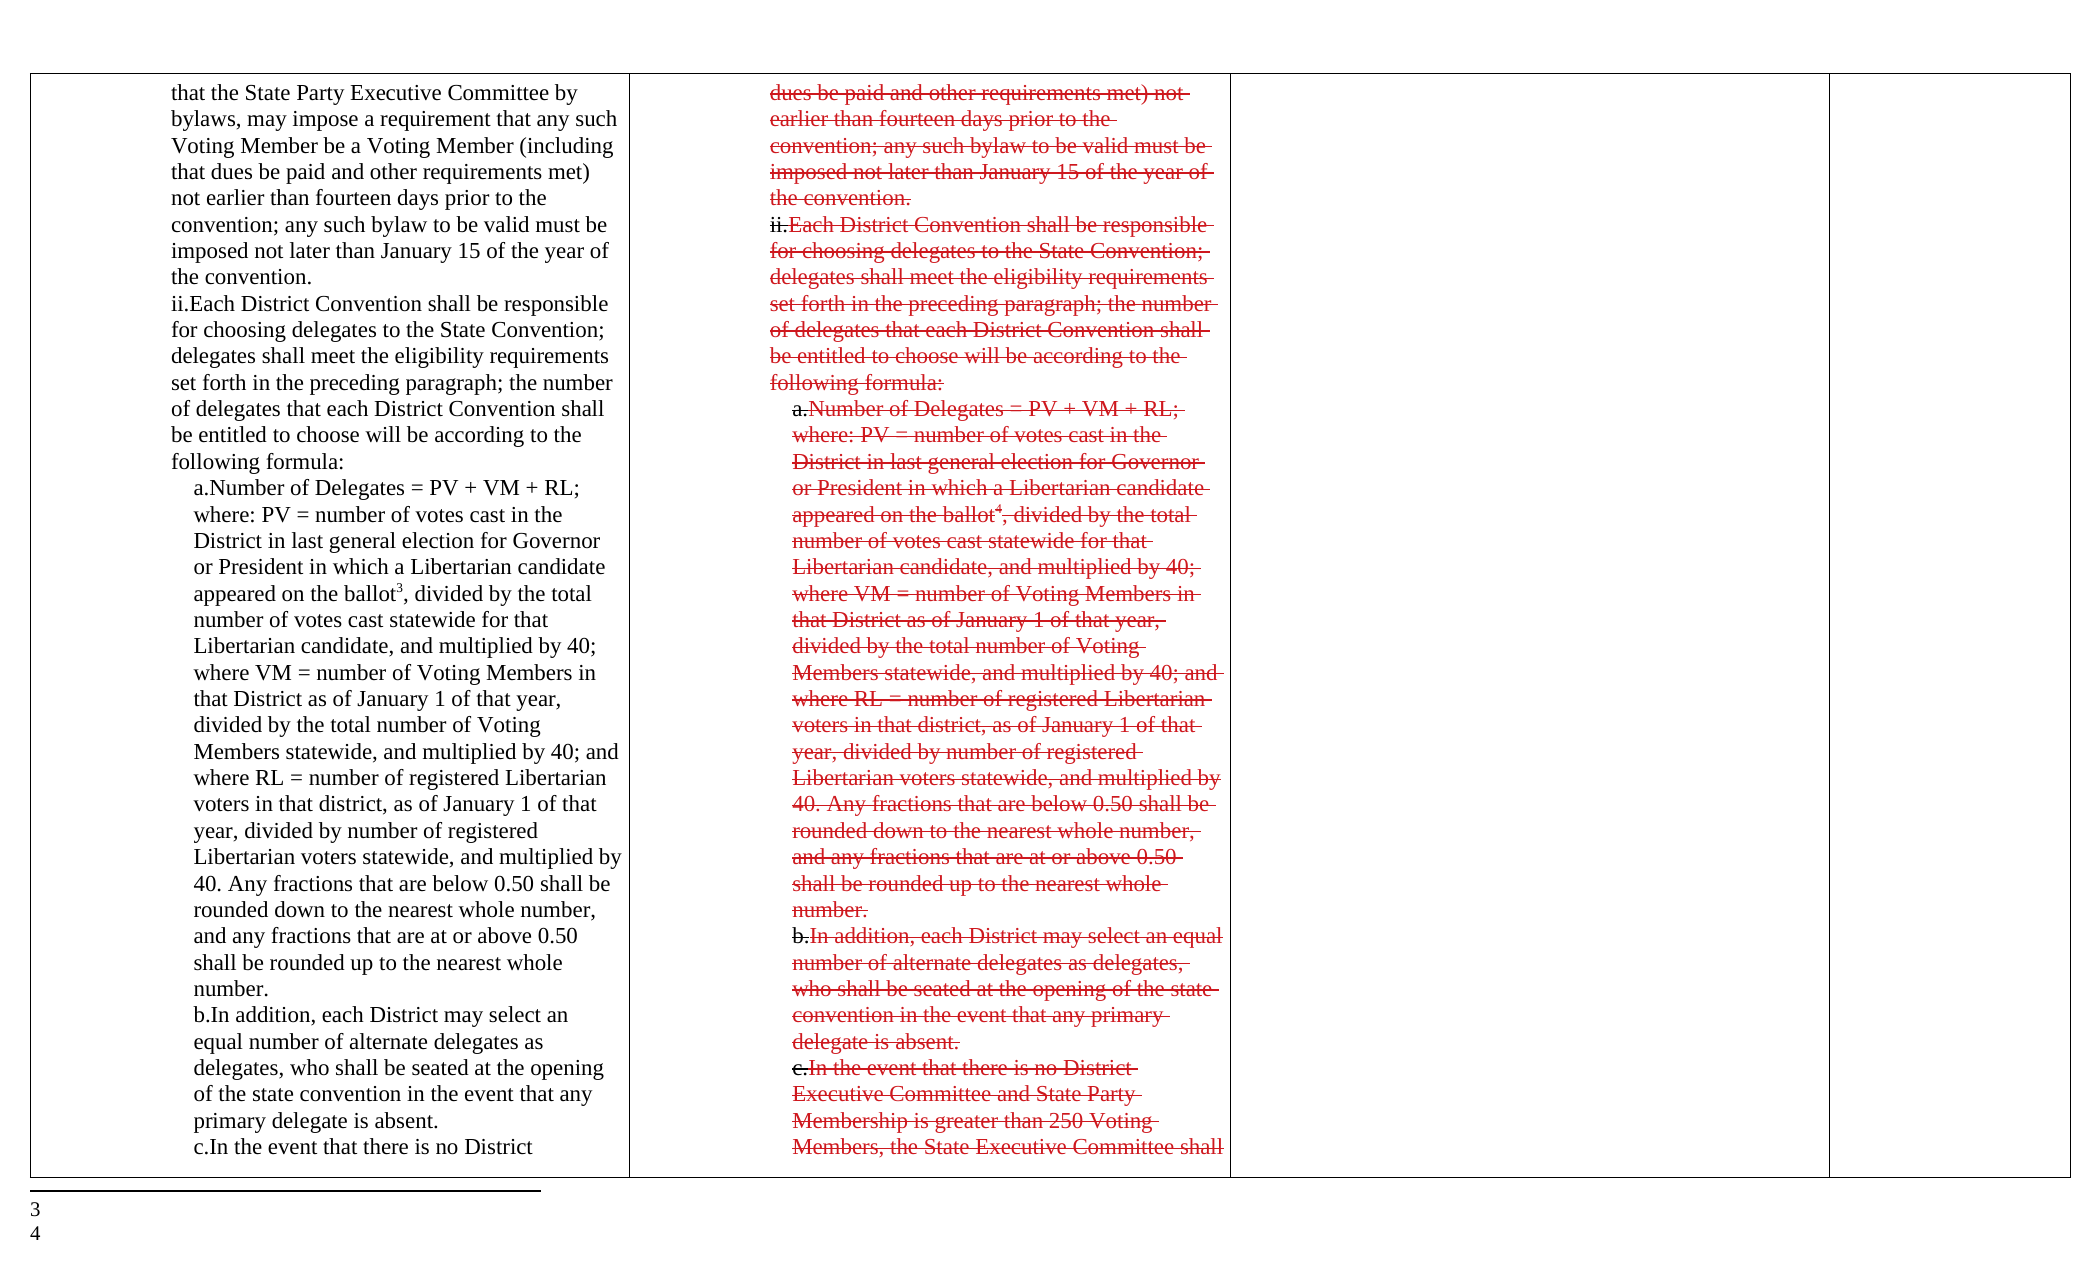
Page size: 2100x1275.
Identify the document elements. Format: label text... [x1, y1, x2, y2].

table_cell [1830, 74, 2070, 1177]
table_cell CONVENTIONS Annual Convention A Party must annually call a convention of all Voting Members of that Party, known as the Annual Convention. Eligibility to participate as a voting delegate in an Annual Convention shall be limited to Voting Members, who: Are a Registered Member on December 31st of the year preceding the convention; or Become a resident of Kentucky and a Registered Member after December 31st of the year preceding the Annual Convention, but at least thirty (30) days prior to the Annual Convention. A County Party or Metro Party shall conduct the business of their Annual Convention on the second or third weekend in January, and shall be ready to provide notice of the convention to the Executive Committee of the Chartering Party and State Party no later than the second weekend in November of the year prior. A District Party shall conduct the business of their Annual Convention on the first or second weekend in February, and shall be ready to provide notice of the convention to the State Party Executive Committee no later than the first weekend in December of the year prior. The business of the Annual Convention for the State Party shall occur on the last weekend in February or first weekend in March, and the State Party shall be ready to notice the convention no later than the last weekend in December of the year prior. Any Affiliate Party failing to properly call its Annual Convention is to be dissolved. If the State Party fails to properly call its Annual Convention, the State Party Annual Convention shall be the Default Convention. The Executive Committee of a Party shall be nominated, from the floor by, and elected by vote of, the voting delegates of that Party at Annual Convention. Officers of the State Party and affiliated County and Metro Parties, and At-Large Representatives of affiliated District Parties, shall be elected in odd-numbered years. Officers of affiliated District Parties, and At-Large Representatives of the State Party and affiliated County and Metro Parties, shall be elected in even-numbered years. Precinct Captains are elected by vote of the Voting Members in attendance from that voting precinct, at Annual Convention of a County or Metro Party each year. Members of the Executive Committee shall take office immediately upon the close of the Convention at which they were elected, and shall serve until their successors are elected and qualify for office, unless otherwise specified by this Constitution. The right of Voting Members of a Party to nominate and elect any person, qualified to serve under this Constitution, from the convention floor shall not be not be infringed. Further, a Party may not act to explicitly or implicitly promote any particular candidate, except for external political candidates who have been nominated under this Constitution and Bylaws. Amendment of the platform and governing documents of a Party, in accordance with this Constitution, shall be part of the agenda at any Annual Convention. A business meeting of the Executive Committee shall occur in-person within 24 hours following the close of the Annual Convention for that Party. Default Convention A Default Convention shall only apply for the State Party and shall only occur if called for by another section of this Constitution. A Default Convention will be held at the Paul Sawyier Public Library in Frankfort, Kentucky. Unless otherwise outlined by the section causing a Default Convention, a Default Convention will take place on the second Saturday of March, and will begin at 10 A.M. Eastern Time. All who qualify as Registered Members who are in attendance shall be considered delegates. The burden of proving eligibility to be a delegate is on the individual seeking to be a delegate. The National Party may send a representative to act as the Acting Convention Chair, who may also be responsible for validating eligibility for delegate status, until such time that the convention body elects a Convention Chair from among the delegates in attendance. Any requirements outside of this Constitution may be waived by majority vote of the delegates. All Officer and At-Large positions in the State Party shall be declared vacant, and the convention body shall elect a new Executive Committee. Special Convention A Special Convention must be called with a specific purpose or agenda, and that purpose made public as part of the notice of the Special Convention. Other than items under this Constitution which may occur at any convention, no other activities may occur at a Special Convention other than those properly noticed to the Voting Members and no suspension of the rules may be made to the contrary. A Special Convention of a Party may be called by an Executive Committee, or by the Executive Committee of the Chartering Party, and with at least thirty (30) days’ notice to the Voting Members of that Party. Except as otherwise expressly set forth in this Constitution, a Special Convention called by an Executive Committee may not be called more than twice per year. A Special Convention may be called by petition of one-third (1/3) of the Voting Members of a Party. Such a call shall be in writing at least forty (40) days prior to the convention date, signed by those members, with notice given to the Chair and Secretary of that Party. The Chair of that Party shall provide notice to the Voting Members of that Party within five (5) days of receipt of the petition. A Special Convention may be canceled by petition of one-half (1/2) of the Voting Members of that Party. Such a cancellation shall be in writing at least fourteen (14) days prior to the convention date, signed by those members, with notice given to the Chair and Secretary of that Party. The Chair of that Party shall provide notice of the cancellation to the Voting Members of that Party within five (5) days of receipt of the petition. Organizational Convention An Organizational Convention may be called when no Affiliate Party exists where one could exist under this Constitution, and members seek to form an Affiliate Party. Voting Members who live within that jurisdiction shall be permitted to organize for the purposes of electing Officers, and petitioning the Chartering Party or State Party to become a recognized Affiliate Party. The Executive Committee of a Chartering Party or of the State Party may call an Organizational Convention to create an Affiliate Party. Nominating Convention A Nominating Convention may only be called by the State Party Executive Committee, and shall be conducted in accordance with Bylaws, for the sole purpose of nominating candidates for partisan external political office. If a Nominating Convention is held on the same day as an Annual Convention, the agenda of the Nominating Convention shall take precedence over the agenda of that Annual Convention; this may not be overridden by a suspension of the rules or any other motion. Multiple Nominating Conventions may be called at the same date, time, and/or location. At least forty-five (45) days’ notice shall be provided to Eligible Voters for whom contact information can be reasonably obtained. Participation shall be open to Eligible Voters. In the case of a special election called by the state, or vacancy caused by the death or withdrawal of a duly-nominated candidate, the State Party Executive Committee may waive all conflicting provisions and empower the Executive Committee of a Party which fully encompasses the political boundary of the particular office to hold a Special Nominating Convention. In this scenario, all other requirements are waived, and the empowered Executive Committee may nominate a candidate for that election. National Convention Only those who are a Voting Member, and are counted as part of the delegate allocation formula of the National Party on the date the National Party calculates the number of Primary Delegates to the convention of the National Party, shall be permitted to be elected to be delegates to the National Convention. Procedures for nomination and election of delegates to convention of the National Party, and filling vacancies, shall be outlined in Operating Rules. General Rules except for Nominating Conventions and National Convention Convention notice shall outline the date(s), time(s), location, and agenda, and when applicable convention floor fees, related to the convention, as outlined in Operating Rules. Quorum shall be 50% of the active checked-in delegates and 33% of all delegates who have checked-in at any time during the convention. Unless otherwise specified in this Constitution, any person shall be permitted to be a voting delegate, provided they: Are a Voting Member of the Party holding the convention for at least thirty (30) days immediately preceding a convention being called to order, except as otherwise outlined in this Constitution. Have paid any “Floor Fee”. “Floor Fees” may be required, but only to offset the cost of convention business and shall not used for general fundraising. A pricing structure for “Early Bird” discounts and “At Door” penalties shall be permitted, provided the variance in price is no more than ten percent (10%) or ten dollars ($10), whichever is greater. Such fees shall be permitted to be paid at the door. Are in line to check-in at least five (5) minutes prior to the closing time of the current check-in period. Have registered for the convention, if registration is required. If required, the registration period shall begin when notice is communicated, and shall end upon noticed time of the opening of business of the convention. Unless three-fifths (3/5) of that Executive Committee votes otherwise, a convention of a Party shall be held within the boundaries of that Party. When a convention is to be held outside the geographical boundaries of a Party, notice requirements shall be added: one additional day for every ten miles, or fraction thereof, between the site of the convention and the point closest to the boundary of that Party. All business shall be conducted on a Saturday, and optionally the Sunday immediately following. Calling a convention A Party Executive Committee Chair is primarily responsible for noticing conventions for that Party. An Affiliate Party shall provide details of a convention to the State Party Executive Committee prior to a convention being called for that Party. Notice must be provided to all Voting Members of a Party, and must include the date, time, location, and purpose of the convention being called. Notice may additionally include the expected expenditures and revenue of the convention. Acceptable delivery of notice shall be by at least two methods of email, telephone, or mail, provided that this information is available and current for the Voting Member. Except where otherwise defined in this Constitution, notice must be provided at least forty-five (45) days prior to the convention. An Executive Committee may employ additional mechanisms to inform the public. When any competent governmental authority has declared a weather emergency or state of emergency, any convention may be rescheduled, with approval of the State Party Executive Committee, to the following weekend. All notice requirements shall be waived in such instance, but best-effort shall be made to contact all Voting Members in the affected area, given the timeframe and available resources, to encourage wide participation by Voting Members of that Party. If a reservation for a planned convention location is canceled by the manager of the facility, the Party shall inform the State Party Executive Committee and re-notice the new location to all those entitled to notice of convention. If this cancellation occurs within ninety-six (96) hours prior to the opening of business, a sign shall be clearly posted at the original location informing members of the location change. No burden or requirement in regard to notice, membership, or participation in convention, which is not explicitly outlined in this Constitution, may be placed upon Voting Members. [1231, 74, 1829, 1177]
table_cell ARTICLE VII: CONVENTIONS Section 1. Annual Convention A Party must call at least one convention of all members of that Party annually, known as the “Annual Convention”. Annual Conventions shall be held, starting in 2018, as follows: The business of the Annual Convention for the State Party shall be conducted not earlier than the first Saturday in March, and not later than the second Saturday in April, and may optionally include the Sunday immediately following. The Default Date for the Annual Convention for the State Party shall be the second Saturday in March. The business of the Annual Convention for any chartered District Party shall be conducted not earlier than the first Saturday in February, and not later than the second Saturday in March, and may optionally include the Sunday immediately following. The Default Date for the Annual Convention for the District Party shall be the fourth Saturday in February. Further, the State Party Elections Committee may call a District Convention for the sole purpose of holding elections for candidates for political office within a District which has no chartered District Party. Such a convention shall be held not earlier than the first Saturday in February, and not later than the second Saturday in March, and may optionally include the Sunday immediately following. The Default Date for the Annual Convention for the District Party shall be the fourth Saturday in February. Alternatively, the State Party Elections Committee may organize such voting at the State Convention, or by absentee or electronic ballot, or by other means, in accordance with its rules. The business of the Annual Convention for any chartered County Party shall be conducted not earlier than the first Saturday in January, and not later than the third Saturday in February, and may optionally include the Sunday immediately following. The Default Date for the Annual Convention for the County Party shall be the second Saturday in February. Further, the State Party Elections Committee may call a County Convention for the sole purpose of holding elections for candidates for political office within a County which has no chartered County Party. Such a convention shall be held not earlier than the first Saturday in January, and not later than the third Saturday in February, and may optionally include the Sunday immediately following. The Default Date for the Annual Convention for the County Party shall be the second Saturday in February. Alternatively, the State Party Elections Committee may organize such voting at the District or State Convention, or by absentee or electronic ballot, or by other means, in accordance with its rules. In the event of inclement weather, in which any competent governmental authority has declared a “snow emergency,” or other weather emergency or Act of God occurrence, any convention set forth herein shall be rescheduled one week, to the following Saturday and optionally the following Sunday at the same location. The notice requirements shall be waived in such instance. The proposed agenda of an Annual Convention shall include voting for any and all candidates running for political office provided it is an election year within the Commonwealth of Kentucky, within the jurisdiction of the Party and not otherwise in the jurisdiction of an Affiliate Party, during the hours of 4PM – 5PM local time, or as otherwise specified or established in advance by the State Party Elections Committee. The nomination of President and Vice President of the United States shall be reserved, however, to the Libertarian National Committee, Inc., and its bylaws. This portion of the agenda may not be amended except by 5/6ths of the convention body, and only in the event of an emergency rendering voting unable to occur. Any such vote shall be immediately reported to the Elections Committee, which is empowered to take such action as it deems necessary, including scheduling and calling a new election. A suspension of the rules may not be used to circumvent this paragraph’s requirement, and this requirement may not be amended for succeeding Annual Conventions unless by a vote of 5/6ths of the convention body at the State Party Annual Convention. A business meeting of an Executive Committee shall occur immediately following the close of the Annual Convention for that Party. This meeting shall be listed on the published Annual Convention agenda. Convention Plan A Convention Plan is used to document and announce the Annual Convention of a Party. The Convention Plan shall outline the date(s), time(s), location, agenda, convention attendance fees, and the expected income and expenditures related to the convention. Unless 3/5ths of an Executive Committee of a Party vote otherwise, the Annual Convention of that Party shall be held within the legal boundaries of that Party. The notice required for announcing a convention to be held out of the political boundaries shall be as follows: in addition to the required minimum time to provide notice outlined in this constitution, add one additional day for every ten miles, or fraction thereof, between the site of the convention and the point closest to the boundary line of that Party. The Chair of an Executive Committee shall present a Convention Plan for the regular annual convention for the Party to the Executive Committee of that Party (a) no sooner than October 1 and no later than November 1 for a County Party; (b) no sooner than October 15 and no later than November 15 for a District Party; and (c) no sooner than November 1st and no later than the first Saturday in December for the State Party; all in the year preceding the Annual Convention of that Party. Nothing in this section, however, shall prevent the Chair from delegating planning functions to any committee or other person, provided that responsibility for the preparation of the final Convention Plan remains with the Chair. Further, nothing in this section shall prevent the Executive Committee as a whole from preparing and enacting a Convention plan under its collective powers set forth elsewhere in this Constitution. An Executive Committee may veto any part of the Convention Plan by a vote of 3/5ths of that Executive Committee. In the case of a veto, the Chair shall present a new Convention Plan within 6 days, which does not include any item or detail previously vetoed. If the Chair of an Executive Committee fails to bring forward a Convention Plan, that is not vetoed in whole or in part, by: (a) the first Saturday in November of the year preceding the convention for a County Party; (b) the third Saturday in November of the year preceding the convention for a District Party; and (c) the first Saturday in December of the year preceding the convention; then: the Executive Committee of that Party shall hold an emergency Executive Committee meeting at 7PM local time on the following Saturday. The agenda of that meeting shall be limited to the creation of a Convention Plan for the Annual Convention of that Party. Each detail shall be decided by Instant Runoff Voting, and such decision must comply with the other requirements listed in this Constitution. All convention plans by any affiliate party shall be transmitted, upon approval and within three days of that approval, to the Chartering Party Executive Committee, and the State Party Executive Committee Secretary. In no event shall a Chartering Party be entitled to enact a convention plan that holds a convention on the same date or time as one of its affiliate parties’ conventions, or on a date prior to its affiliate parties’ conventions, provided the Chartering Party had notice of the affiliate party’s convention plan prior to the setting of the Chartering Party’s convention; in no event shall an affiliate party be entitled to enact a convention plan that holds a convention on the same date as its Chartering Party’s convention, or on a date after its Chartering Party’s convention, provided the Chartering Party’s convention was set prior to the affiliate party’s convention. Conventions must be held annually by the State Party and all Affiliate Parties. Any Affiliate Party failing to call a convention in accordance with this constitution shall be considered disbanded, or at the option of the State Executive Committee, that its offices are deemed vacant and subject to temporary appointment by the State Executive Committee for the purpose of organizing and calling a convention on the Default Date set forth above. The State Executive Committee, at its discretion, may provide notice of the Affiliate Party of its failure to hold a proper convention, and give the Affiliate Party not more than sixty (60) days to call and hold a proper convention, even if those dates are outside of the limits contained herein; in the event the issue is not corrected within the sixty (60) day period, the State Party Executive Committee shall disband the affiliate party. If the State Party fails to call its annual convention in accordance with this constitution, the State Party Annual Convention will be held at the Paul Sawyier Public Library in Frankfort, Kentucky, on the second Saturday of March at 10 A.M. Eastern Time. At such a convention: All Voting Members of the State Party and all members of the National Party, who are residents of Kentucky, in attendance shall be considered delegates. The National Party may send a representative to act as the Acting Convention Chair, who may also be responsible for validating eligibility for delegate status, until such time that the convention body elects a Convention Chair from among the delegates. A convention chair will be elected from among those delegates. The burden of proving eligibility to be a delegate is on the individual seeking to be a delegate. All Executive Committee and At-Large positions in the State Party shall be declared vacant, and the convention body shall elect a new State Party Executive Committee and at least one At-Large Representative. No person who was a member of the State Party Executive Committee on January 1st of that year will be eligible to be elected to any position within the Party unless it is demonstrated that the member in question took action to bring to a vote an appropriate convention plan, and that vote was defeated by others. This constitution will not be eligible for amendment without the approval of three-quarters of the delegates at such a convention. Section 2. Special Convention Except as otherwise expressly set forth, a Special Convention may be called when necessary, by any Party, with majority approval by its Executive Committee, or with majority approval from the Executive Committee of the Chartering Party, and with no less than thirty (30) days’ notice to the Voting Members of that Party. Alternatively, forty percent (40%) or 10 members of a Party, whichever is greater, may call a Special Convention in writing signed by those members, with notice given to the Chair (if there is one), any chartering party Chair, and the Voting Members of that Party, and with no less than thirty (30) days’ notice to the Voting Members of that Party. No Voting Member shall be permitted to sign more than one such Special Convention for any Party more than once per year; provided that this limitation shall not apply if the convention is not successfully called. A Member called Special Convention shall not be subject to the limitations in Paragraph D. A Special Convention must be called with a specific purpose or agenda, and that purpose made public as part of the notice of the Special Convention. No other activities may occur at a Special Convention other than those previously announced in the notice to the Voting Members. Except as otherwise expressly set forth, a Special Convention called by an Executive Committee may not be called more than twice per year. Section 3. Rules for calling all types of Conventions Each Party Executive Committee Chair is primarily responsible for calling any and all conventions, for that Party. But nothing in this section shall prevent an Executive Committee as a whole from calling a convention under its collective powers set forth elsewhere in this Constitution, or the Voting Members from calling a Special Convention under the provisions of this Constitution. Notice of a Convention being called shall be provided to the State Party Executive Committee, in writing, at least forty-five days before the convention. The Party Executive Committee Chair, or the Chair’s designee, shall serve as Chair of that convention unless or until the convention elects another chair. Except for Conventions where they are a member of the Party in convention, the Party Executive Committee Chair or their surrogate shall have no vote. Calling a convention Except where otherwise defined in this Constitution, any convention must be called with at least forty-five (45) days’ notice prior to the convention. The notice of convention must explain for which Party the convention is being called, and must include the date, time, location, and purpose of the convention being called. Notice of a convention shall distributed to those within the political boundaries of a Party calling a convention in the following manner: If practical, a press release shall be sent by any Party holding any type of convention to all media outlets within the relevant area. The press release shall explain the date, time, location, and purpose of the convention being called. If practical, a convention shall be advertised in any known liberty publications reaching Libertarians in Kentucky, as long as the cost for that advertisement is reasonable and affordable. In an electronic mailing to members of the Party, and to residents of Kentucky registered to vote as a Libertarian within the political boundaries of the Party, for whom the Party has a valid email address. If technically feasible, posting of such convention on the Party’s website (or the State Party’s website) and any social media page. Affiliate Parties shall send notice to the Chartering Party, and the State Party shall send notice to the National Party, for publication in any form they see fit. Any other reasonable means of reaching Libertarians with pertinent information, as determined by the State Party Executive Committee Chair. The failure or infeasibility of notice, due to technical difficulties not within the control of the Party, shall not invalidate the notice, provided reasonable efforts are made to provide adequate notice. A Party Executive Committee Chair may additionally employ any reasonable mechanism to inform the public. Section 4. Participation and Quorum If State Party Voting Membership is less than 250 Voting Members as of January 1 for the year in question: All Voting Members of the State Party who live within the political jurisdiction of a Party holding a convention shall be eligible to participate in that convention as a delegate, provided the Party, through its Rules Committee, may establish rules setting deadlines for registration and other reasonable restrictions that do not unduly burden the opportunity to register and participate by Voting Members; provided further, that the State Party Executive Committee by bylaws, may impose a requirement that any such Voting Member be a Voting Member (including that dues be paid and other requirements met) not earlier than fourteen days prior to the convention; any such bylaw to be valid must be imposed not later than January 15 of the year of the convention. If State Party Membership greater than or equal to 250 Voting Members as of January 1 for the year in question: All Voting Members of the State Party who live within the political jurisdiction of a Party holding a convention shall be eligible to participate in any District or County convention, provided the Party, through its Rules Committee, may establish rules setting deadlines for registration and other reasonable restrictions that do not unduly burden the opportunity to register and participate by Voting Members; provided that the State Party Executive Committee by bylaws, may impose a requirement that any such Voting Member be a Voting Member (including that dues be paid and other requirements met) not earlier than fourteen days prior to the convention; any such bylaw to be valid must be imposed not later than January 15 of the year of the convention. Each District Convention shall be responsible for choosing delegates to the State Convention; delegates shall meet the eligibility requirements set forth in the preceding paragraph; the number of delegates that each District Convention shall be entitled to choose will be according to the following formula: Number of Delegates = PV + VM + RL; where: PV = number of votes cast in the District in last general election for Governor or President in which a Libertarian candidate appeared on the ballot, divided by the total number of votes cast statewide for that Libertarian candidate, and multiplied by 40; where VM = number of Voting Members in that District as of January 1 of that year, divided by the total number of Voting Members statewide, and multiplied by 40; and where RL = number of registered Libertarian voters in that district, as of January 1 of that year, divided by number of registered Libertarian voters statewide, and multiplied by 40. Any fractions that are below 0.50 shall be rounded down to the nearest whole number, and any fractions that are at or above 0.50 shall be rounded up to the nearest whole number. In addition, each District may select an equal number of alternate delegates as delegates, who shall be seated at the opening of the state convention in the event that any primary delegate is absent. In the event that there is no District Executive Committee and State Party Membership is greater than 250 Voting Members, the State Executive Committee shall be responsible for calling an appropriate special District Convention for the selection of delegates to the State Convention and for the nomination of candidates, under the requirements of this Constitution. This shall not count against any limitations for Special Conventions in this Constitution. Quorum for any convention shall be 45% of the number of delegates who have checked in to the convention. Section 5. Conduct of Convention Robert’s Rules of Order, shall govern the conduct of all conventions, except as set forth in this section; The first order of business shall be the credentialing of all Voting Members to the Convention, which shall be determined in accordance with the rules established for the convention (which may include, by way of example, use of the Membership Committee or a Credentials Committee), and the Elections Committee, insofar as voting for nominations for candidates to public office are concerned; The second order of business shall be the election of a Convention Chair and Secretary; the Secretary shall keep minutes reflecting actions taken at the convention. The Chair shall be the Executive Committee Chair unless not present, or removed by a three-fifths (3/5) vote of the convention body. The Secretary of the Executive Committee shall be the Secretary of the Convention, unless not present, or removed by a three-fifths (3/5) vote of the convention body, The Chair shall be entitled to employ or utilize a parliamentarian to assist on matters of procedure. The Party, in Convention, shall have the ability to waive, by three-fifths (3/5) vote, any and all formalities, notice requirements, and legalities related to any question arising under this Constitution, except for questions arising under rules enacted by the Elections Committee for nominations for candidates to public office, which questions are reserved to the Elections Committee, and is encouraged to do so provided such requirements are determined by the Party, in Convention, to be substantially complied with. Any nomination of candidates shall be as set forth in Article VIII, below, and shall be complied with. Section 6. National Party Convention Primary Delegates and Alternate Delegates Delegation Chair The Delegation Chair shall be the State Party Executive Committee Chair. If the State Party Executive Committee Chair cannot attend the National Party Convention or does not desire to be Delegation Chair, the State Party Executive Committee Vice-Chair shall serve as Delegation Chair; if the State Party Committee Chair and Vice-Chair cannot attend the National Party Convention or do not desire to be Delegation Chair, the State Party Executive Committee Secretary shall serve as Delegation Chair; if the State Party Committee Chair, Vice-Chair, and Secretary cannot attend the National Party Convention or do not desire to be Delegation Chair, the State Party Executive Committee Treasurer shall serve as Delegation Chair. The Delegation Chair is a Primary Delegate, and shall receive the first Primary Delegate position for the State Party. If the Delegation Chair does not check-in at the National Party Convention prior to the opening of business (i.e. votes being taken), resigns from the role of Delegation Chair, or leaves the National Party Convention for more than two hours during business, prior to the end of business, the State Party Executive Committee Vice-Chair, and then Secretary, and then the Treasurer, respectively, shall serve as Delegation Chair; if the State Party Executive Committee Vice-Chair, Secretary, and Treasurer are not present, the remaining seated Primary Delegates present shall elect a Delegation Chair from among the Primary Delegates. If no Primary Delegates are seated, then the Alternate Delegates who are members of the State Party may elect new Primary Delegates from amongst themselves, and then follow this procedure to elect a new Delegation Chair. The Delegation Chair may fill vacant Alternate Delegate positions not earlier than one hour prior to the opening of the National Party Convention. Priority shall be assigned as follows: Voting Members of the State Party, followed by members of the National Party members who reside in Kentucky, followed by members of the National Party who have donated to the State Party in the past year, then members of the National Party who live within the same region and are participants in a regional agreement with Kentucky and provide a similar preference for Kentucky delegates, and finally to members of the National Party who live outside of Kentucky. The Delegation Chair shall be responsible for filling vacant Primary Delegate positions after the opening of the National Party Convention, with the agreement of either the State Party Executive Committee Vice-Chair, if present or the State Party Executive Committee Secretary, if present. In the event such agreement cannot be had, then it shall be submitted to a majority vote of the Primary Delegates. Priority shall be assigned in order of the list of Alternate Delegates elected at convention, except as otherwise outlined by this constitution. When applicable, the Delegation Chair shall be responsible for ensuring all paperwork necessary for filing Libertarian Party candidates for President and Vice-President is completed while on-site at the National Party Convention, and shall promptly deliver that paperwork to the State Party Executive Committee Secretary. Primary Delegates, other than the Delegation Chair, and Alternate Delegates to the National Party Convention shall be nominated from the floor and elected at the State Party Annual Convention preceding the National Party Convention. As a result of these elections, a list of Primary Delegates and a list of Alternate Delegates shall be created in order of election. Any vacancies in the list of Primary Delegates or Alternate Delegates which exist after the State Party Annual Convention up to seventy-two hours prior to the opening of the National Party Convention may be filled by appointment by a majority vote of the State Party Executive Committee. Primary and Alternate Delegates may be required to check in with either the credentials committee for the convention, or the Delegation Chair at least two hours prior to the opening of business at the National Party Convention, or have their seats vacated; if this requirement is imposed, it shall be communicated at least seven days in advance of the convention to each delegate. The Primary Delegates: The maximum number of Primary Delegates is determined by the National Party. Primary Delegates shall attend the National Party convention and vote on questions and elections presented there. Primary Delegates shall exercise their vote at the National Party convention on the basis of individual conscience, i.e., they shall not be bound to vote for any particular issues or candidates by the State Convention, Executive Committee or Party officers. If any Primary Delegate does not check-in as a delegate prior to the opening of the first business session (i.e. where a vote is taken) of the National Party Convention, or is absent from the National Party Convention outside of a recess for a period greater than three hours, then the position held by that Primary Delegate shall be considered vacant. The removed Primary Delegate shall be made into an Alternate Delegate and placed as the first Alternate Delegate on the list of Alternate Delegates after all vacant Primary Delegate seats have been filled. Any Primary Delegate who resigns their position during the National Party Convention shall be moved to the end of the list of Alternate Delegates. The Alternate Delegates to the National Party Convention: The maximum number of Alternate Delegates shall be twice the maximum number of Primary Delegates, or 50 Alternate Delegates; whichever is fewer. Alternate Delegates shall attend the National Party convention and remain in regular contact with the Delegation Chair. Alternate Delegates shall, according to order of election unless otherwise specified by this document, fill any vacancy in the position of Primary Delegate who is not able to attend the National Party convention. Any Alternate Delegate called upon to become a Primary Delegate during the National Party Convention, who is unavailable within thirty minutes of the time at which they are called upon for such purpose, shall be moved to the end of the list of Alternate Delegates. Any Alternate Delegate who resigns their position before or during the National Party Convention shall be removed from the list of Alternate Delegates. [31, 74, 629, 1177]
